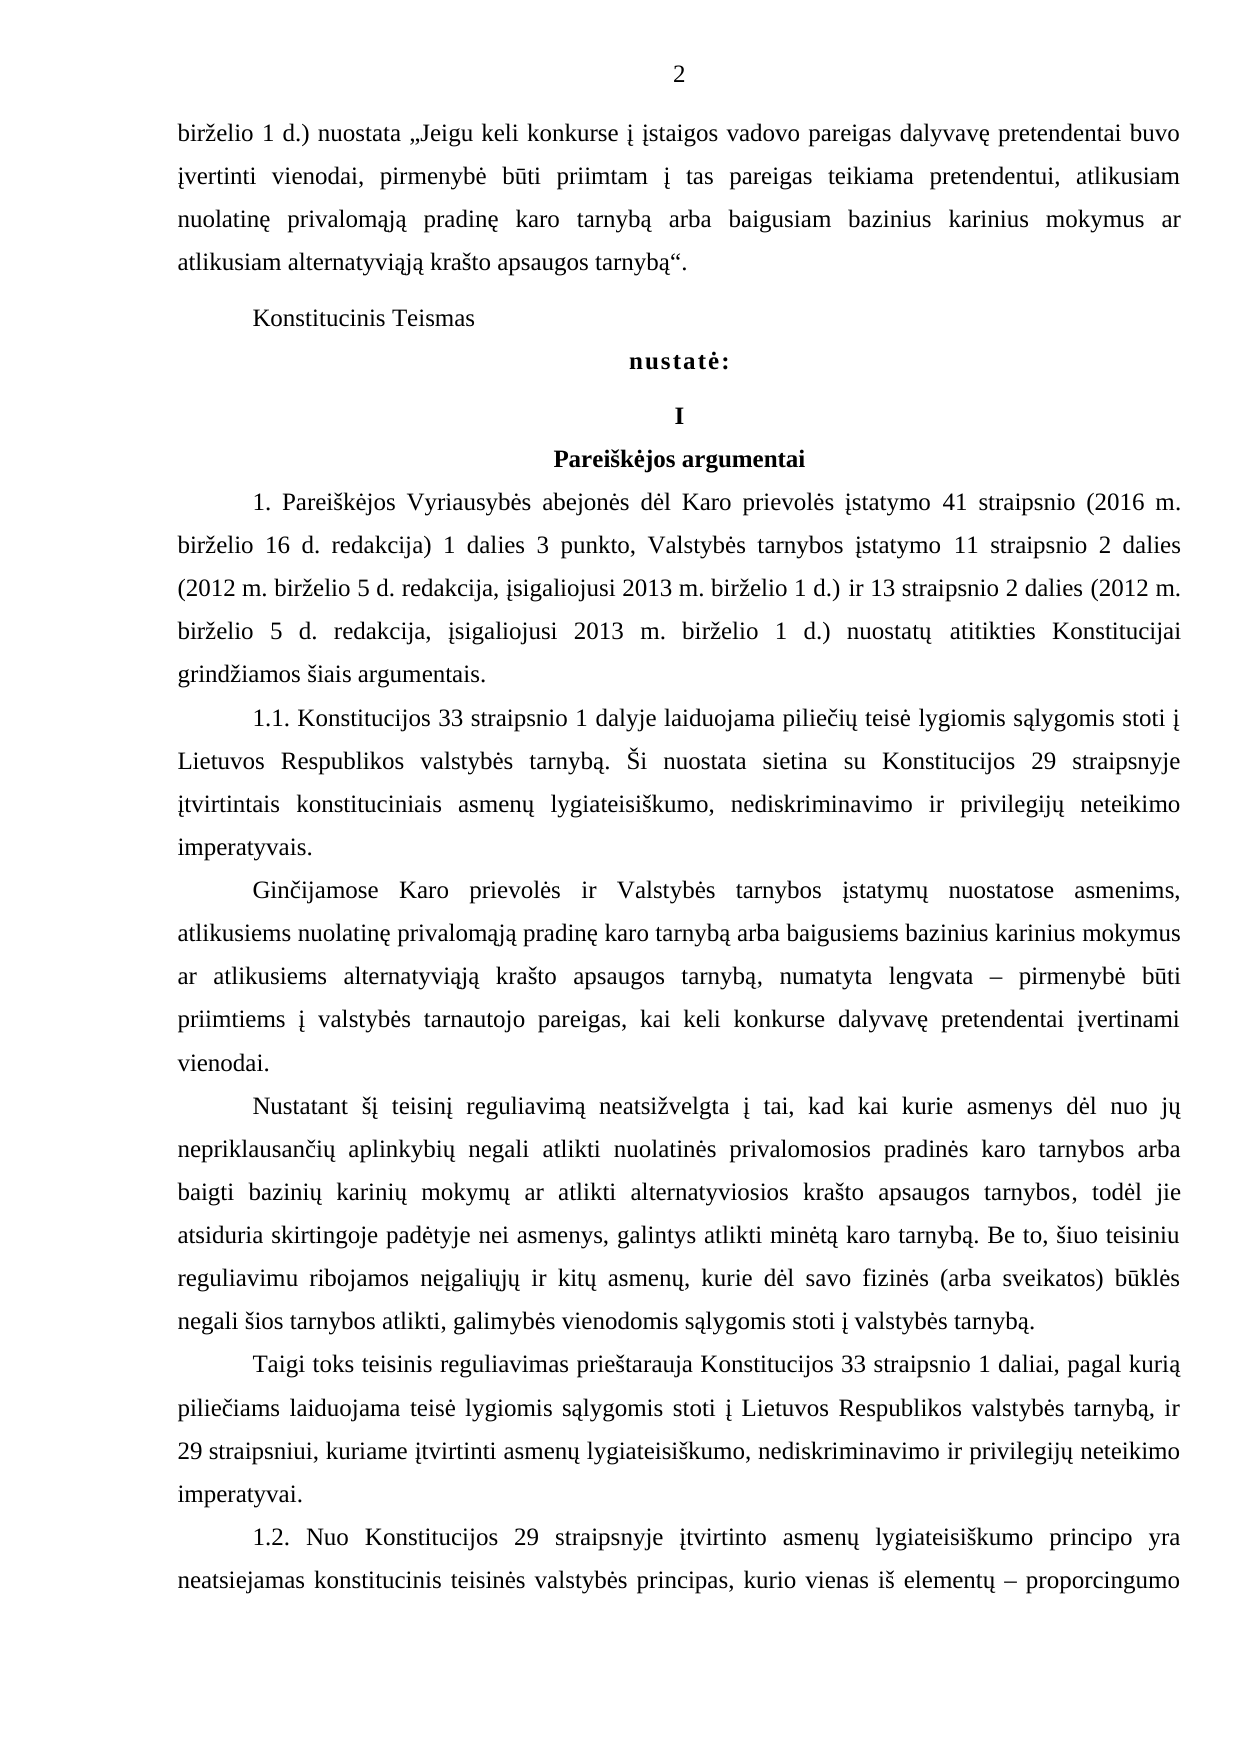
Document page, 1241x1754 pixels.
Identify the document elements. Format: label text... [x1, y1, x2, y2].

text Konstitucinis Teismas [177, 303, 1181, 331]
text 1. Pareiškėjos Vyriausybės abejonės dėl Karo prievolės įstatymo 41 straipsnio (2016 m. birželio 16 d. redakcija) 1 dalies 3 punkto, Valstybės tarnybos įstatymo 11 straipsnio 2 dalies (2012 m. birželio 5 d. redakcija, įsigaliojusi 2013 m. birželio 1 d.) ir 13 straipsnio 2 dalies (2012 m. birželio 5 d. redakcija, įsigaliojusi 2013 m. birželio 1 d.) nuostatų atitikties Konstitucijai grindžiamos šiais argumentais. [177, 487, 1181, 688]
text Taigi toks teisinis reguliavimas prieštarauja Konstitucijos 33 straipsnio 1 daliai, pagal kurią piliečiams laiduojama teisė lygiomis sąlygomis stoti į Lietuvos Respublikos valstybės tarnybą, ir 29 straipsniui, kuriame įtvirtinti asmenų lygiateisiškumo, nediskriminavimo ir privilegijų neteikimo imperatyvai. [177, 1349, 1181, 1508]
text Nustatant šį teisinį reguliavimą neatsižvelgta į tai, kad kai kurie asmenys dėl nuo jų nepriklausančių aplinkybių negali atlikti nuolatinės privalomosios pradinės karo tarnybos arba baigti bazinių karinių mokymų ar atlikti alternatyviosios krašto apsaugos tarnybos, todėl jie atsiduria skirtingoje padėtyje nei asmenys, galintys atlikti minėtą karo tarnybą. Be to, šiuo teisiniu reguliavimu ribojamos neįgaliųjų ir kitų asmenų, kurie dėl savo fizinės (arba sveikatos) būklės negali šios tarnybos atlikti, galimybės vienodomis sąlygomis stoti į valstybės tarnybą. [177, 1091, 1181, 1335]
text birželio 1 d.) nuostata „Jeigu keli konkurse į įstaigos vadovo pareigas dalyvavę pretendentai buvo įvertinti vienodai, pirmenybė būti priimtam į tas pareigas teikiama pretendentui, atlikusiam nuolatinę privalomąją pradinę karo tarnybą arba baigusiam bazinius karinius mokymus ar atlikusiam alternatyviąją krašto apsaugos tarnybą“. [177, 118, 1181, 276]
text Pareiškėjos argumentai [177, 444, 1181, 473]
text Ginčijamose Karo prievolės ir Valstybės tarnybos įstatymų nuostatose asmenims, atlikusiems nuolatinę privalomąją pradinę karo tarnybą arba baigusiems bazinius karinius mokymus ar atlikusiems alternatyviąją krašto apsaugos tarnybą, numatyta lengvata – pirmenybė būti priimtiems į valstybės tarnautojo pareigas, kai keli konkurse dalyvavę pretendentai įvertinami vienodai. [177, 875, 1181, 1076]
text nustatė: [177, 346, 1181, 374]
text I [177, 401, 1181, 429]
text 1.1. Konstitucijos 33 straipsnio 1 dalyje laiduojama piliečių teisė lygiomis sąlygomis stoti į Lietuvos Respublikos valstybės tarnybą. Ši nuostata sietina su Konstitucijos 29 straipsnyje įtvirtintais konstituciniais asmenų lygiateisiškumo, nediskriminavimo ir privilegijų neteikimo imperatyvais. [177, 703, 1181, 861]
text 1.2. Nuo Konstitucijos 29 straipsnyje įtvirtinto asmenų lygiateisiškumo principo yra neatsiejamas konstitucinis teisinės valstybės principas, kurio vienas iš elementų – proporcingumo [177, 1522, 1181, 1594]
